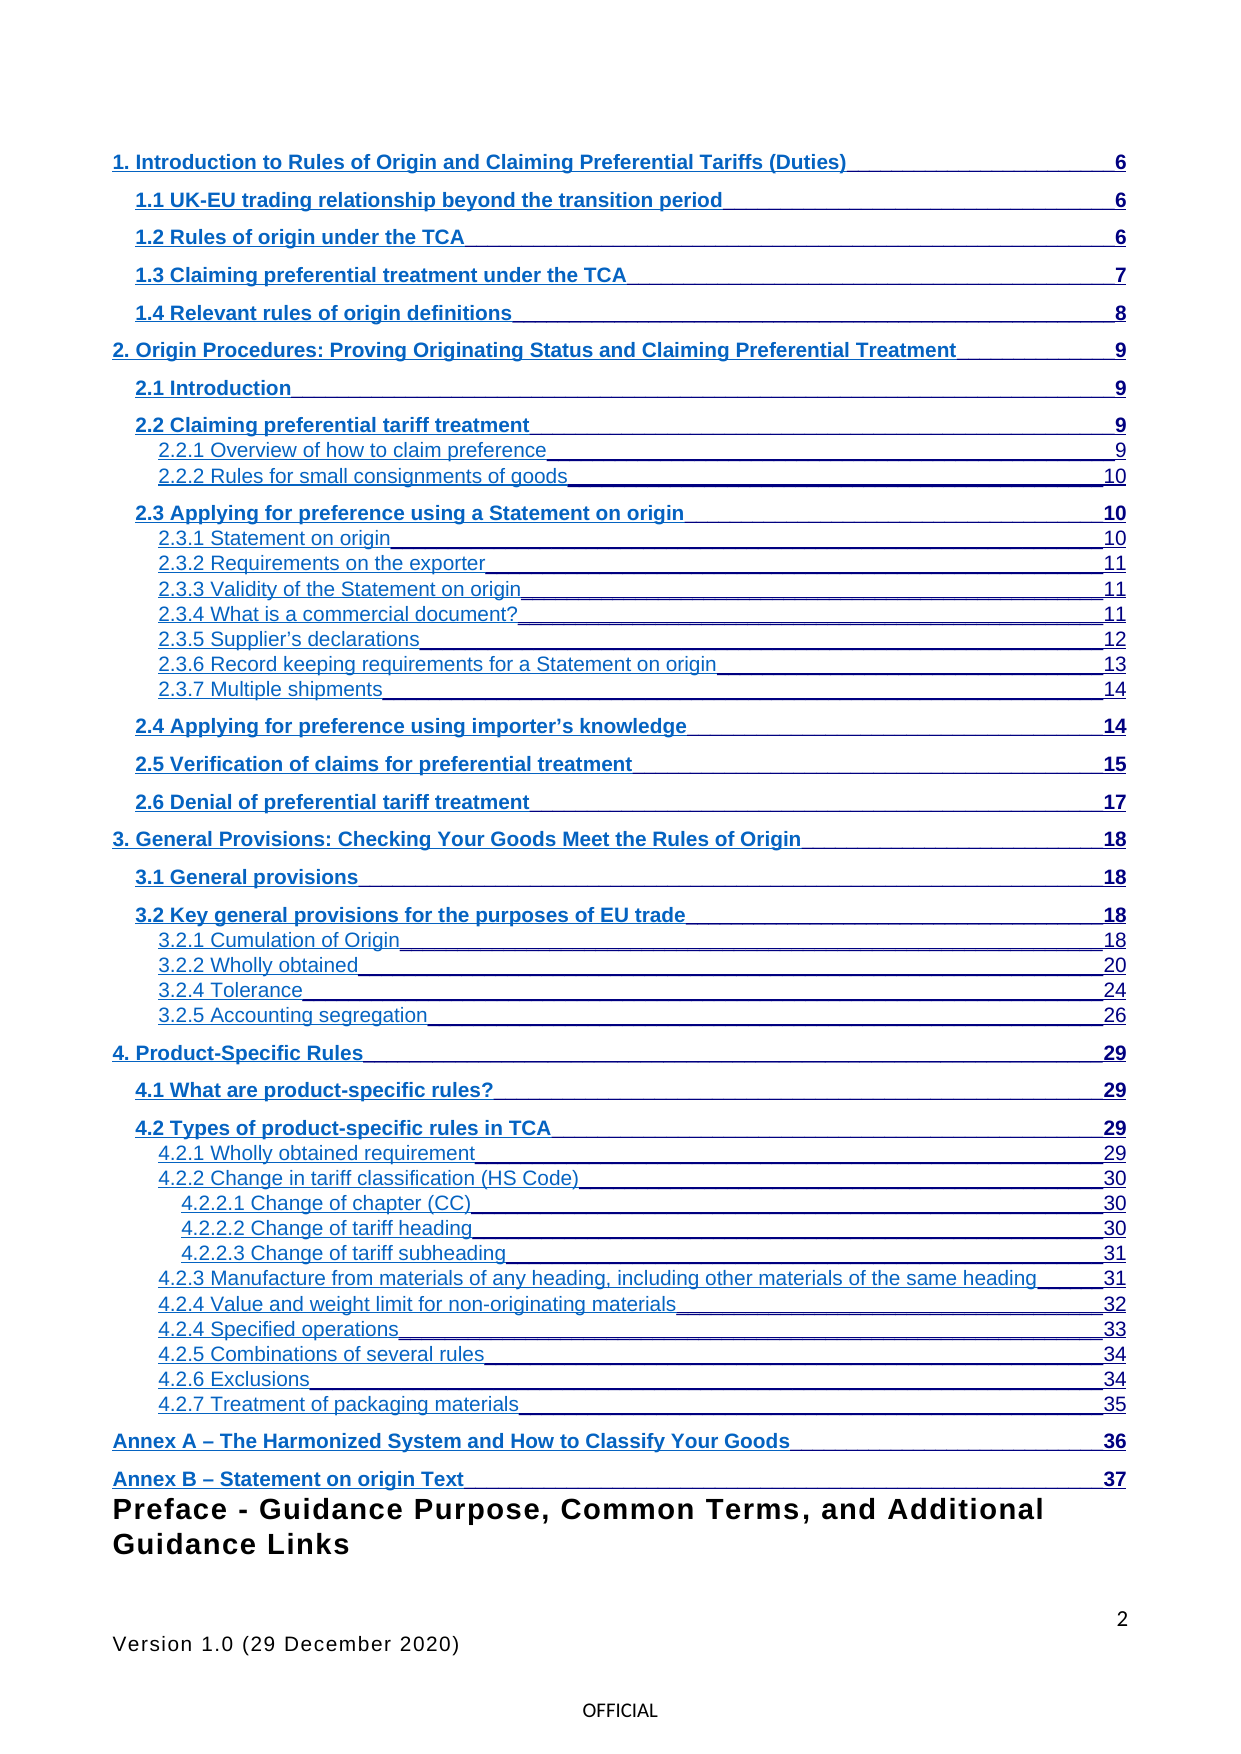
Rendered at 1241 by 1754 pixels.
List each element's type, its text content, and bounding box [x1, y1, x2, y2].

text 3. General Provisions: Checking Your Goods Meet the Rules of Origin 18 [112, 827, 1128, 851]
text 3.2 Key general provisions for the purposes of EU trade 18 [135, 902, 1128, 926]
text 1.3 Claiming preferential treatment under the TCA 7 [135, 263, 1128, 287]
text 4.2.3 Manufacture from materials of any heading, including other materials of the same heading 31 [158, 1266, 1128, 1290]
text Annex A – The Harmonized System and How to Classify Your Goods 36 [112, 1429, 1128, 1453]
text 1.4 Relevant rules of origin definitions 8 [135, 300, 1128, 324]
text 2.3.5 Supplier’s declarations 12 [158, 627, 1128, 651]
text Annex B – Statement on origin Text 37 [112, 1467, 1128, 1491]
text 2.2 Claiming preferential tariff treatment 9 [135, 413, 1128, 437]
text 4.2.5 Combinations of several rules 34 [158, 1342, 1128, 1366]
text 4. Product-Specific Rules 29 [112, 1040, 1128, 1064]
text 2.3.4 What is a commercial document? 11 [158, 601, 1128, 625]
text 2.2.1 Overview of how to claim preference 9 [158, 438, 1128, 462]
text 2.3.6 Record keeping requirements for a Statement on origin 13 [158, 652, 1128, 676]
text 3.1 General provisions 18 [135, 865, 1128, 889]
text 3.2.1 Cumulation of Origin 18 [158, 927, 1128, 951]
text 4.2.1 Wholly obtained requirement 29 [158, 1141, 1128, 1165]
subtitle Preface - Guidance Purpose, Common Terms, and Additional Guidance Links [112, 1492, 1128, 1561]
text 2.3.2 Requirements on the exporter 11 [158, 551, 1128, 575]
text 2.3.3 Validity of the Statement on origin 11 [158, 576, 1128, 600]
text 3.2.2 Wholly obtained 20 [158, 953, 1128, 977]
text 4.2.7 Treatment of packaging materials 35 [158, 1392, 1128, 1416]
text 2.3.1 Statement on origin 10 [158, 526, 1128, 550]
text 2. Origin Procedures: Proving Originating Status and Claiming Preferential Treatment 9 [112, 338, 1128, 362]
text 4.2.4 Specified operations 33 [158, 1316, 1128, 1340]
text 4.2.2.2 Change of tariff heading 30 [181, 1216, 1128, 1240]
text 4.2.2.3 Change of tariff subheading 31 [181, 1241, 1128, 1265]
text 2.1 Introduction 9 [135, 376, 1128, 399]
text 4.2.6 Exclusions 34 [158, 1367, 1128, 1391]
text 1.1 UK-EU trading relationship beyond the transition period 6 [135, 188, 1128, 212]
text 2.3 Applying for preference using a Statement on origin 10 [135, 501, 1128, 525]
text 4.2.4 Value and weight limit for non-originating materials 32 [158, 1291, 1128, 1315]
text 4.2.2.1 Change of chapter (CC) 30 [181, 1191, 1128, 1215]
text 4.2 Types of product-specific rules in TCA 29 [135, 1116, 1128, 1139]
text 3.2.4 Tolerance 24 [158, 978, 1128, 1002]
text 4.2.2 Change in tariff classification (HS Code) 30 [158, 1166, 1128, 1190]
text 2.6 Denial of preferential tariff treatment 17 [135, 789, 1128, 813]
text 2.4 Applying for preference using importer’s knowledge 14 [135, 714, 1128, 738]
text 2.2.2 Rules for small consignments of goods 10 [158, 463, 1128, 487]
text 3.2.5 Accounting segregation 26 [158, 1003, 1128, 1027]
text 1.2 Rules of origin under the TCA 6 [135, 225, 1128, 249]
text 2.5 Verification of claims for preferential treatment 15 [135, 752, 1128, 776]
text 4.1 What are product-specific rules? 29 [135, 1078, 1128, 1102]
text 2.3.7 Multiple shipments 14 [158, 677, 1128, 701]
text 1. Introduction to Rules of Origin and Claiming Preferential Tariffs (Duties) 6 [112, 150, 1128, 174]
